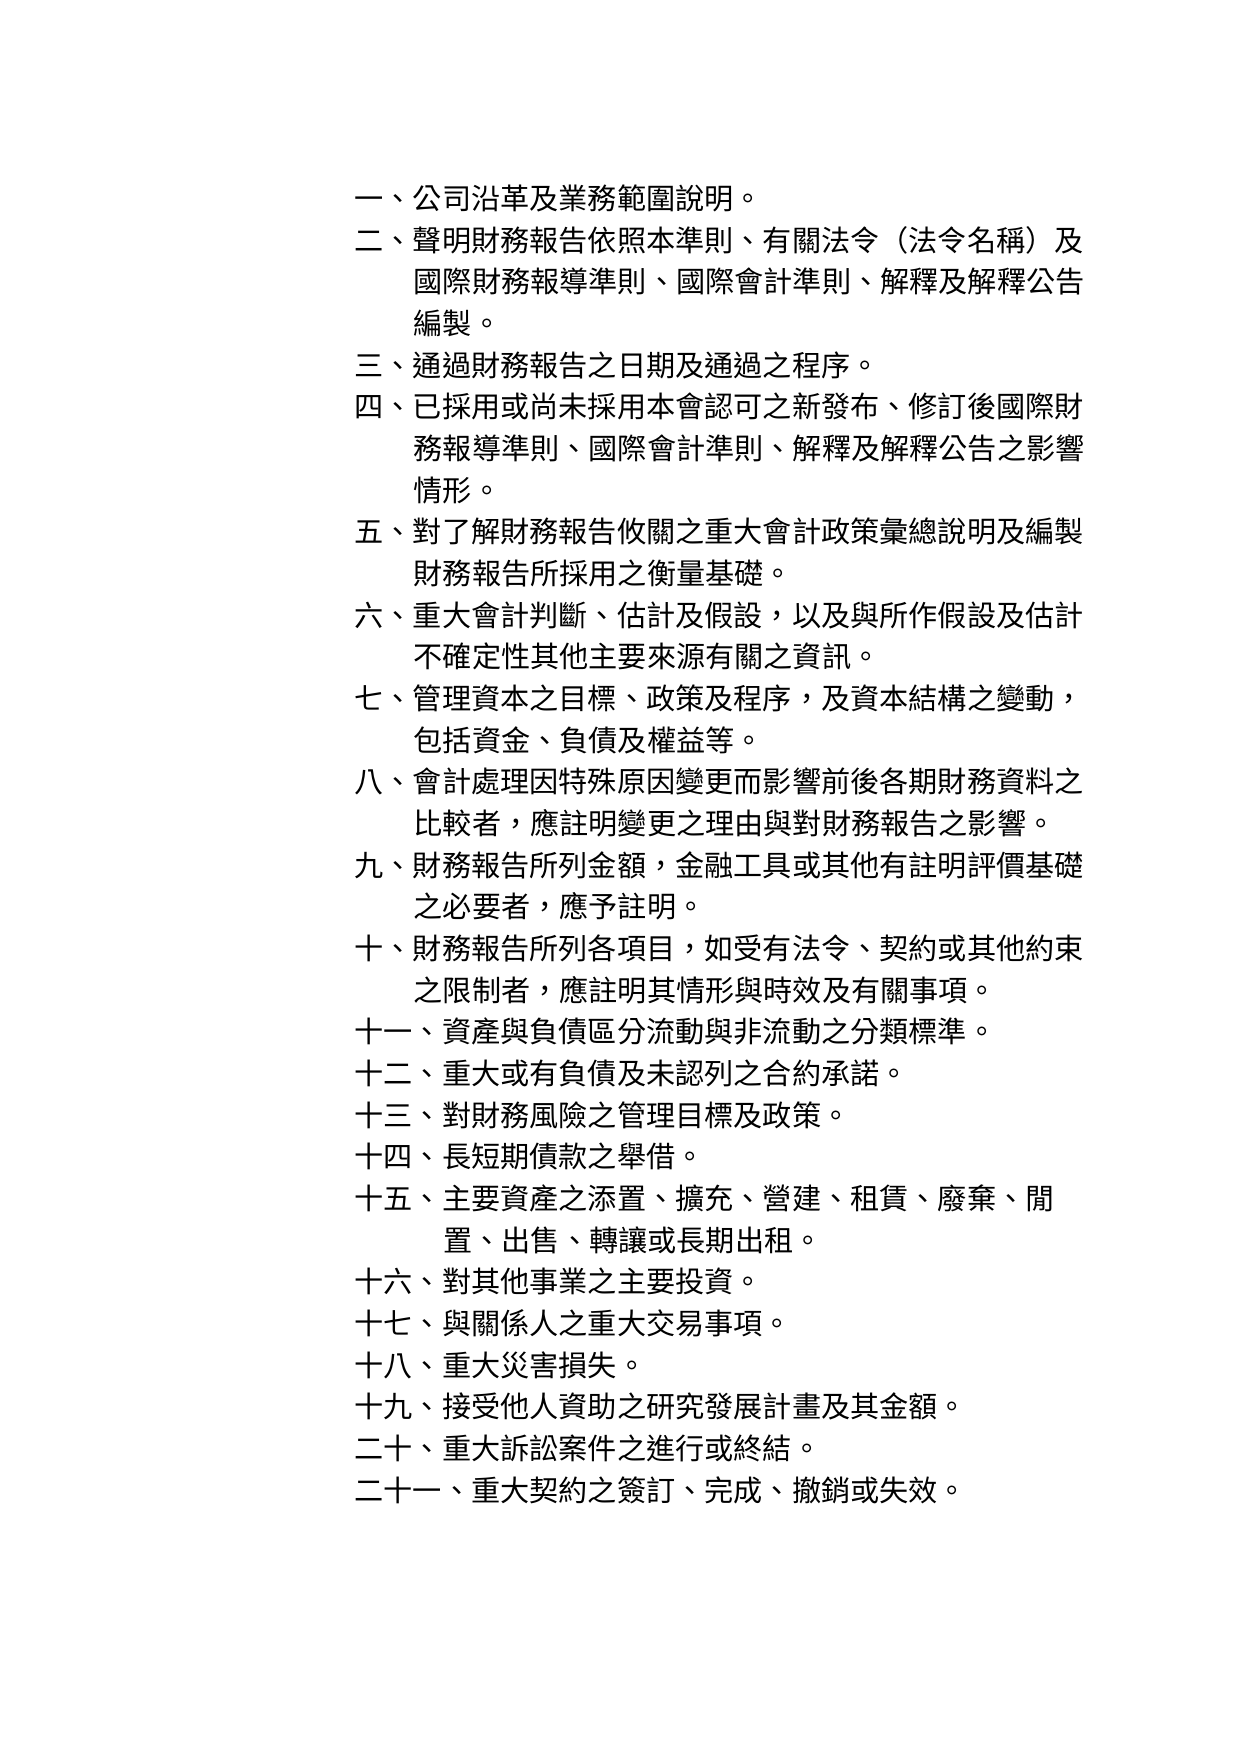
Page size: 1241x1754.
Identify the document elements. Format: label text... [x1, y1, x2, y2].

text 十六、對其他事業之主要投資。 [354, 1259, 1092, 1301]
text 二、聲明財務報告依照本準則、有關法令（法令名稱）及國際財務報導準則、國際會計準則、解釋及解釋公告編製。 [354, 218, 1092, 343]
text 十七、與關係人之重大交易事項。 [354, 1301, 1092, 1343]
text 十五、主要資產之添置、擴充、營建、租賃、廢棄、閒置、出售、轉讓或長期出租。 [354, 1176, 1092, 1259]
text 二十一、重大契約之簽訂、完成、撤銷或失效。 [354, 1468, 1092, 1509]
text 六、重大會計判斷、估計及假設，以及與所作假設及估計不確定性其他主要來源有關之資訊。 [354, 593, 1092, 676]
text 十四、長短期債款之舉借。 [354, 1134, 1092, 1176]
text 五、對了解財務報告攸關之重大會計政策彙總說明及編製財務報告所採用之衡量基礎。 [354, 509, 1092, 593]
text 十三、對財務風險之管理目標及政策。 [354, 1093, 1092, 1134]
text 八、會計處理因特殊原因變更而影響前後各期財務資料之比較者，應註明變更之理由與對財務報告之影響。 [354, 759, 1092, 843]
text 十八、重大災害損失。 [354, 1343, 1092, 1384]
text 三、通過財務報告之日期及通過之程序。 [354, 343, 1092, 384]
text 十一、資產與負債區分流動與非流動之分類標準。 [354, 1009, 1092, 1051]
text 九、財務報告所列金額，金融工具或其他有註明評價基礎之必要者，應予註明。 [354, 843, 1092, 926]
text 四、已採用或尚未採用本會認可之新發布、修訂後國際財務報導準則、國際會計準則、解釋及解釋公告之影響情形。 [354, 384, 1092, 509]
text 十二、重大或有負債及未認列之合約承諾。 [354, 1051, 1092, 1093]
text 二十、重大訴訟案件之進行或終結。 [354, 1426, 1092, 1468]
text 十九、接受他人資助之研究發展計畫及其金額。 [354, 1384, 1092, 1426]
text 十、財務報告所列各項目，如受有法令、契約或其他約束之限制者，應註明其情形與時效及有關事項。 [354, 926, 1092, 1009]
text 一、公司沿革及業務範圍說明。 [354, 176, 1092, 218]
text 七、管理資本之目標、政策及程序，及資本結構之變動，包括資金、負債及權益等。 [354, 676, 1092, 759]
